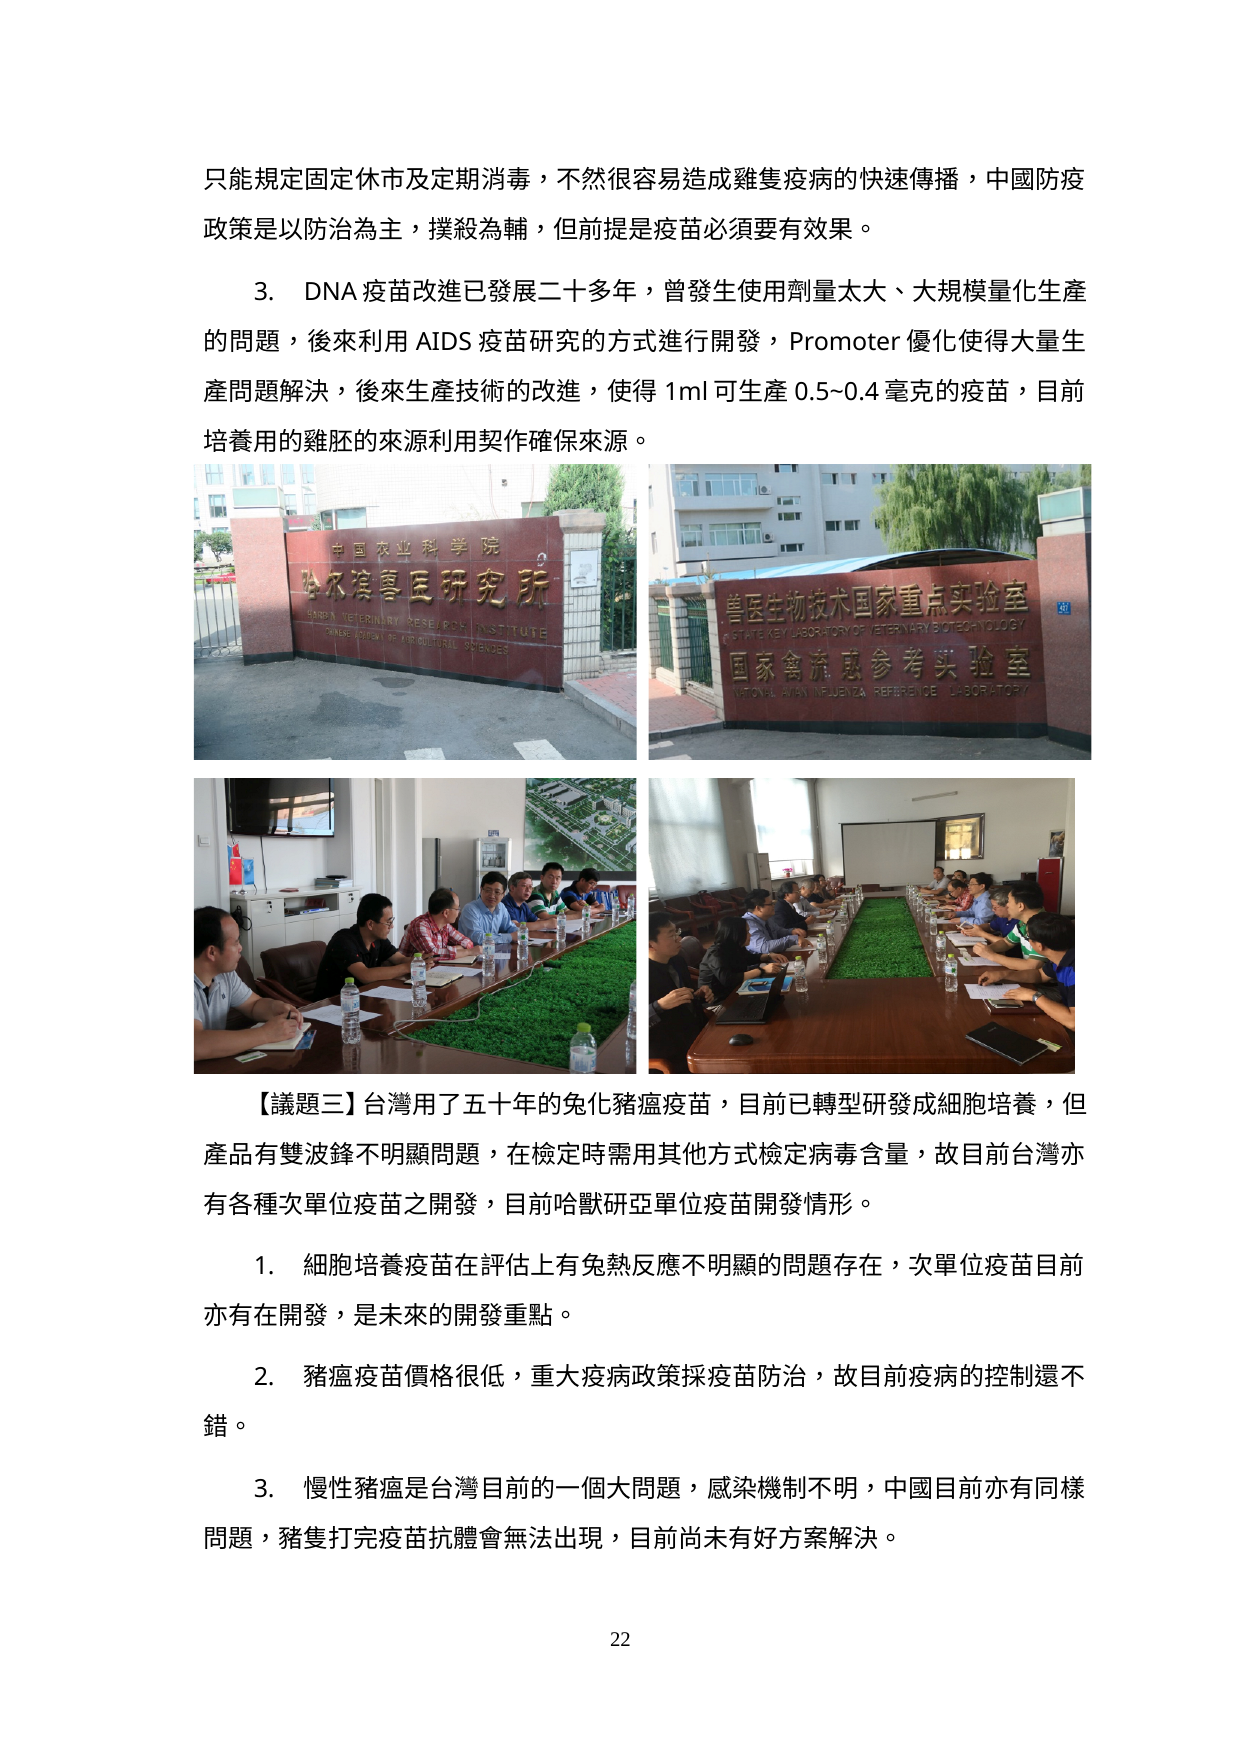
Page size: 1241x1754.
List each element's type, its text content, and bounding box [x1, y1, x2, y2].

text 2. 豬瘟疫苗價格很低，重大疫病政策採疫苗防治，故目前疫病的控制還不錯。 [203, 1346, 1087, 1446]
picture [648, 464, 1092, 760]
picture [648, 778, 1075, 1074]
picture [193, 464, 637, 760]
text 3. 慢性豬瘟是台灣目前的一個大問題，感染機制不明，中國目前亦有同樣問題，豬隻打完疫苗抗體會無法出現，目前尚未有好方案解決。 [203, 1457, 1087, 1557]
picture [193, 778, 637, 1074]
text 只能規定固定休市及定期消毒，不然很容易造成雞隻疫病的快速傳播，中國防疫政策是以防治為主，撲殺為輔，但前提是疫苗必須要有效果。 [203, 149, 1087, 249]
text 【議題三】台灣用了五十年的兔化豬瘟疫苗，目前已轉型研發成細胞培養，但產品有雙波鋒不明顯問題，在檢定時需用其他方式檢定病毒含量，故目前台灣亦有各種次單位疫苗之開發，目前哈獸研亞單位疫苗開發情形。 [203, 471, 1087, 1223]
text 3. DNA疫苗改進已發展二十多年，曾發生使用劑量太大、大規模量化生產的問題，後來利用AIDS疫苗研究的方式進行開發，Promoter優化使得大量生產問題解決，後來生產技術的改進，使得1ml可生產0.5~0.4毫克的疫苗，目前培養用的雞胚的來源利用契作確保來源。 [203, 260, 1087, 460]
text 1. 細胞培養疫苗在評估上有兔熱反應不明顯的問題存在，次單位疫苗目前亦有在開發，是未來的開發重點。 [203, 1234, 1087, 1334]
